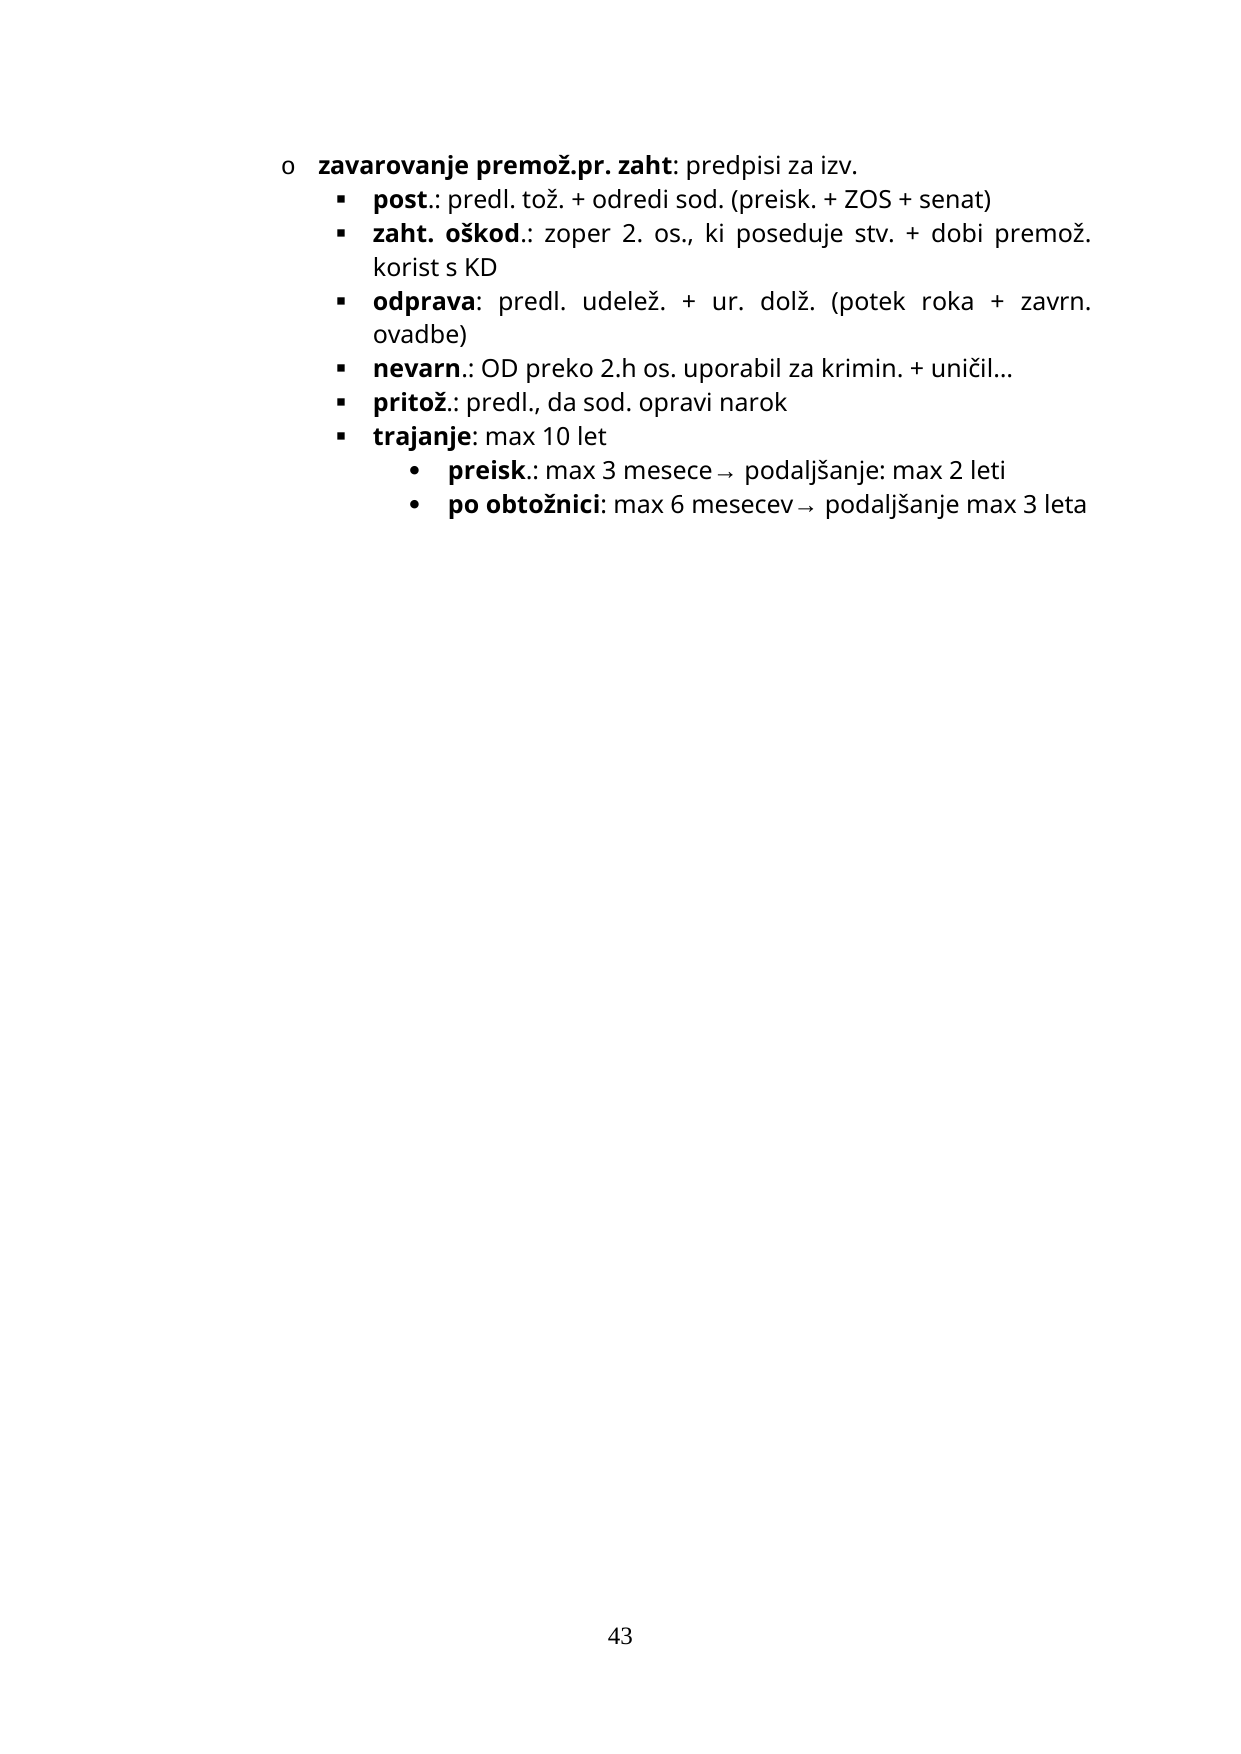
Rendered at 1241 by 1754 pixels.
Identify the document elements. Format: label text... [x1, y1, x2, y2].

list preisk.: max 3 mesece→ podaljšanje: max 2 leti [410, 453, 1093, 487]
list zaht. oškod.: zoper 2. os., ki poseduje stv. + dobi premož. korist s KD [335, 216, 1093, 283]
list pritož.: predl., da sod. opravi narok [335, 385, 1093, 419]
list zavarovanje premož.pr. zaht: predpisi za izv. [281, 148, 1093, 182]
list po obtožnici: max 6 mesecev→ podaljšanje max 3 leta [410, 487, 1093, 521]
list odprava: predl. udelež. + ur. dolž. (potek roka + zavrn. ovadbe) [335, 283, 1093, 351]
list nevarn.: OD preko 2.h os. uporabil za krimin. + uničil… [335, 351, 1093, 385]
list post.: predl. tož. + odredi sod. (preisk. + ZOS + senat) [335, 182, 1093, 216]
list trajanje: max 10 let [335, 419, 1093, 453]
